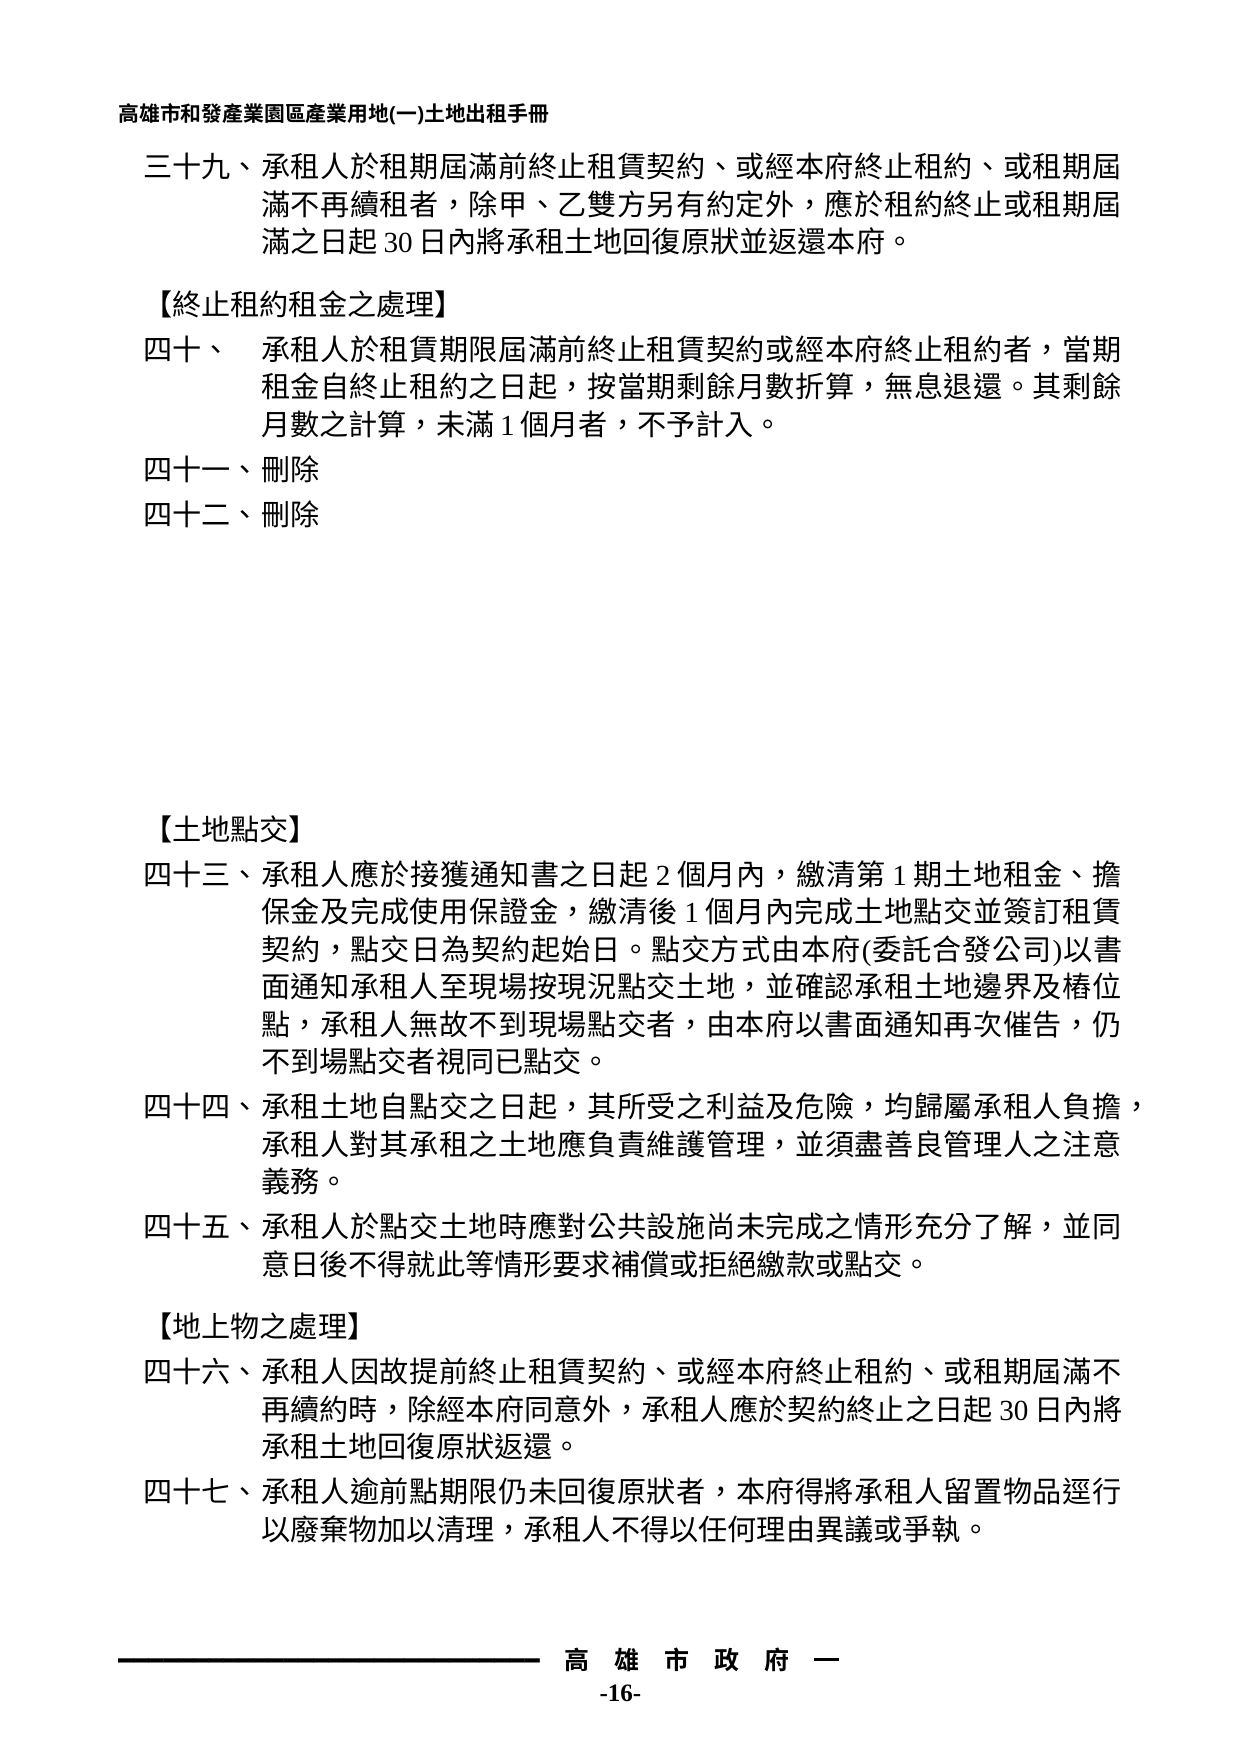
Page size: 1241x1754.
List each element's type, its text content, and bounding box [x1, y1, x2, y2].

text 【地上物之處理】 [143, 1308, 1122, 1345]
text 四十五、 承租人於點交土地時應對公共設施尚未完成之情形充分了解，並同意日後不得就此等情形要求補償或拒絕繳款或點交。 [143, 1208, 1122, 1283]
text 四十四、 承租土地自點交之日起，其所受之利益及危險，均歸屬承租人負擔，承租人對其承租之土地應負責維護管理，並須盡善良管理人之注意義務。 [143, 1088, 1122, 1200]
text 四十三、 承租人應於接獲通知書之日起2個月內，繳清第1期土地租金、擔保金及完成使用保證金，繳清後1個月內完成土地點交並簽訂租賃契約，點交日為契約起始日。點交方式由本府(委託合發公司)以書面通知承租人至現場按現況點交土地，並確認承租土地邊界及樁位點，承租人無故不到現場點交者，由本府以書面通知再次催告，仍不到場點交者視同已點交。 [143, 855, 1122, 1080]
text 【終止租約租金之處理】 [143, 285, 1122, 323]
text 三十九、 承租人於租期屆滿前終止租賃契約、或經本府終止租約、或租期屆滿不再續租者，除甲、乙雙方另有約定外，應於租約終止或租期屆滿之日起30日內將承租土地回復原狀並返還本府。 [143, 148, 1122, 260]
text 四十六、 承租人因故提前終止租賃契約、或經本府終止租約、或租期屆滿不再續約時，除經本府同意外，承租人應於契約終止之日起30日內將承租土地回復原狀返還。 [143, 1353, 1122, 1465]
text 四十、 承租人於租賃期限屆滿前終止租賃契約或經本府終止租約者，當期租金自終止租約之日起，按當期剩餘月數折算，無息退還。其剩餘月數之計算，未滿1個月者，不予計入。 [143, 330, 1122, 443]
text 四十二、 刪除 [143, 495, 1122, 533]
text 四十一、 刪除 [143, 450, 1122, 488]
text 【土地點交】 [143, 810, 1122, 848]
text 四十七、 承租人逾前點期限仍未回復原狀者，本府得將承租人留置物品逕行以廢棄物加以清理，承租人不得以任何理由異議或爭執。 [143, 1473, 1122, 1548]
